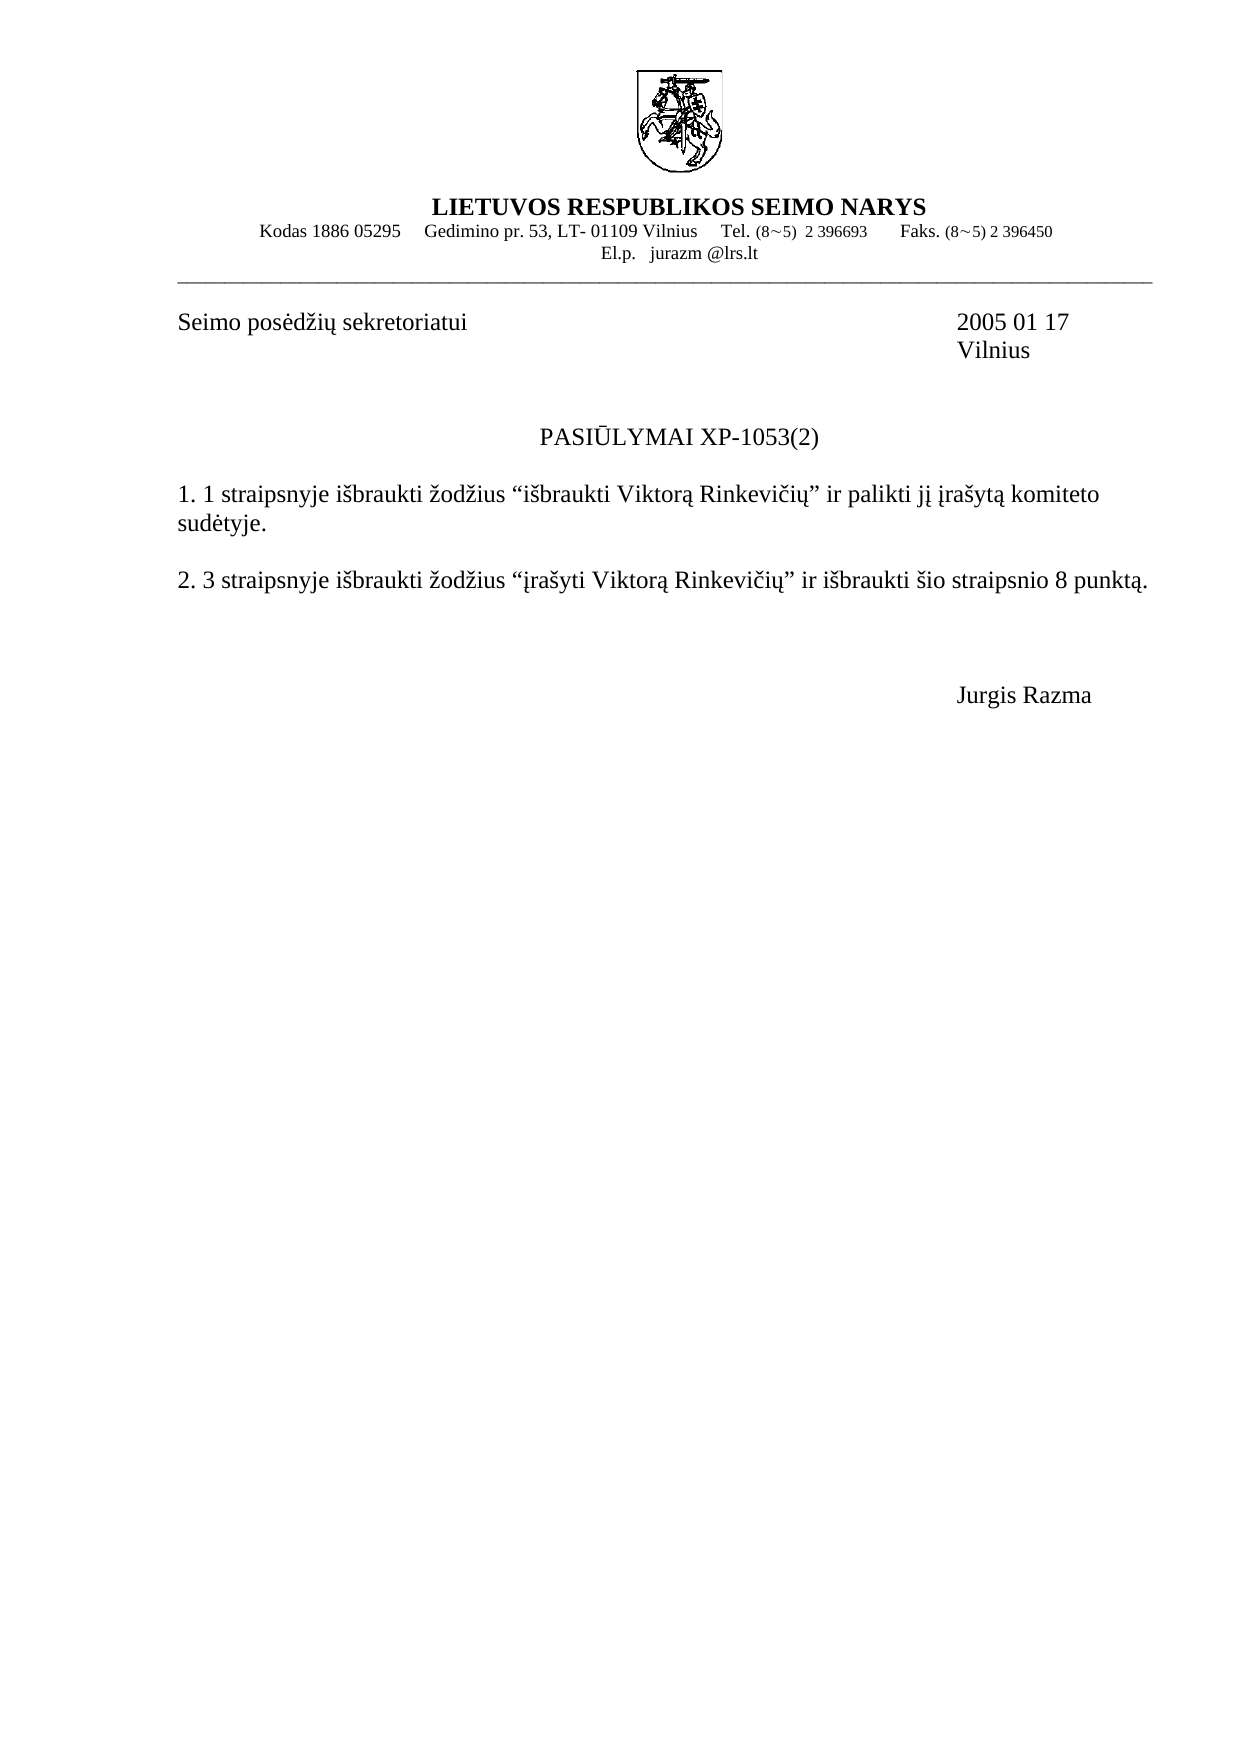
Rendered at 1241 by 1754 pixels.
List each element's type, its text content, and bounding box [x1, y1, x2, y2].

text Kodas 1886 05295 Gedimino pr. 53, LT- 01109 Vilnius Tel. (85) 2 396693 Faks. (85) 2 396450 [177, 220, 1181, 242]
text Jurgis Razma [177, 680, 1181, 709]
text 2. 3 straipsnyje išbraukti žodžius “įrašyti Viktorą Rinkevičių” ir išbraukti šio straipsnio 8 punktą. [177, 565, 1181, 594]
text Seimo posėdžių sekretoriatui 2005 01 17 [177, 307, 1181, 335]
text Vilnius [177, 335, 1181, 364]
text El.p. jurazm @lrs.lt [177, 242, 1181, 263]
text LIETUVOS RESPUBLIKOS SEIMO NARYS [177, 192, 1181, 220]
text 1. 1 straipsnyje išbraukti žodžius “išbraukti Viktorą Rinkevičių” ir palikti jį įrašytą komiteto sudėtyje. [177, 479, 1181, 537]
text ________________________________________________________________________________________________________ [177, 263, 1181, 285]
text PASIŪLYMAI XP-1053(2) [177, 422, 1181, 450]
